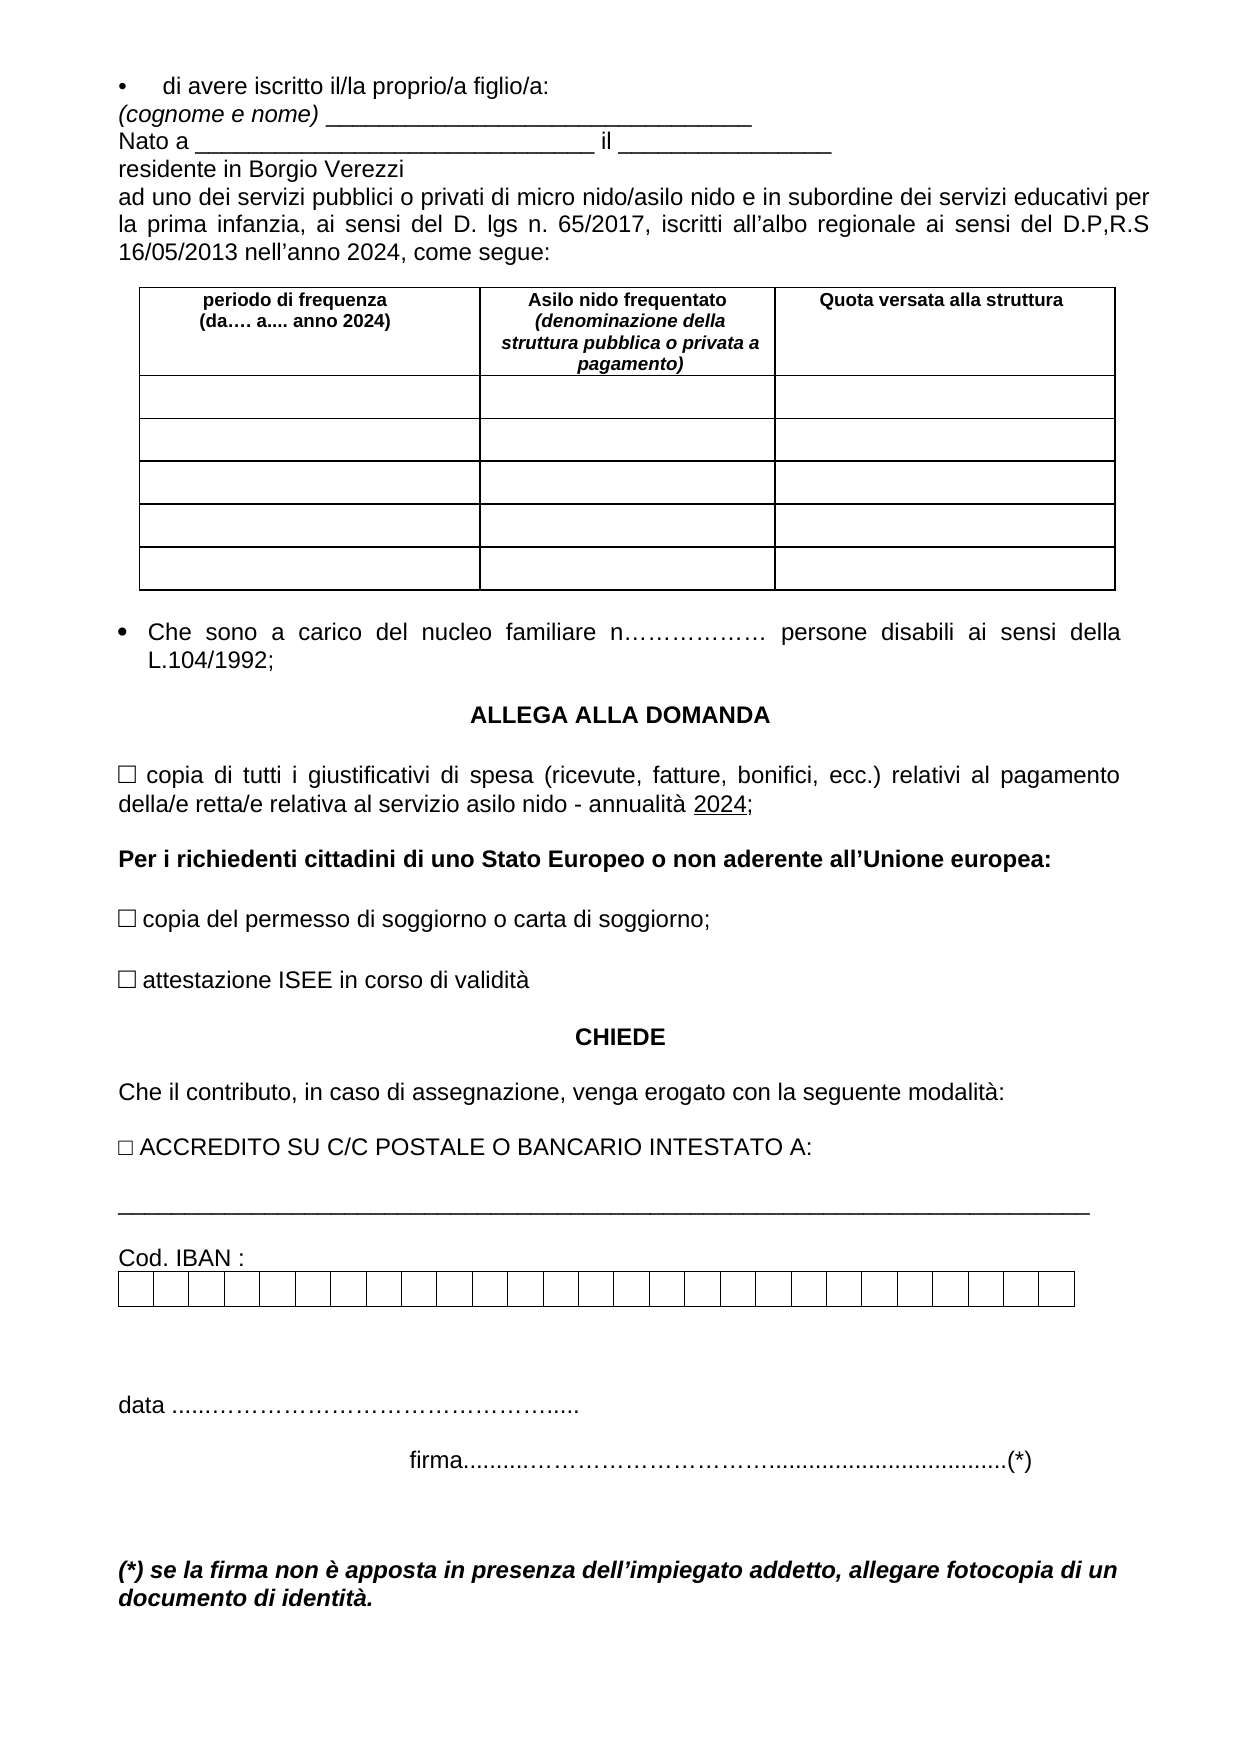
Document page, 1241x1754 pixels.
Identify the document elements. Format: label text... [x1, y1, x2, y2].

table_header [579, 1272, 613, 1306]
text • di avere iscritto il/la proprio/a figlio/a: [118, 72, 1122, 99]
table_cell [481, 505, 774, 546]
table_header periodo di frequenza (da…. a.... anno 2024) [140, 288, 479, 374]
table_cell [776, 419, 1114, 460]
table_header [367, 1272, 401, 1306]
table_header [189, 1272, 224, 1306]
table_header [437, 1272, 472, 1306]
text Nato a ______________________________ il ________________ [118, 127, 1152, 155]
table_header [508, 1272, 543, 1306]
table_header [969, 1272, 1003, 1306]
table_header Asilo nido frequentato (denominazione della struttura pubblica o privata a pagamento) [481, 288, 774, 374]
text Cod. IBAN : [118, 1243, 1122, 1271]
table_header [756, 1272, 791, 1306]
table_header [862, 1272, 897, 1306]
table_header [473, 1272, 507, 1306]
text (cognome e nome) ________________________________ [118, 99, 1122, 127]
table_cell [776, 548, 1114, 589]
table_cell [481, 548, 774, 589]
text □ attestazione ISEE in corso di validità [118, 961, 1122, 995]
table_cell [140, 462, 479, 503]
text □ copia del permesso di soggiorno o carta di soggiorno; [118, 900, 1122, 934]
table_header [1004, 1272, 1038, 1306]
table_header [296, 1272, 330, 1306]
table_cell [776, 505, 1114, 546]
table_header [225, 1272, 259, 1306]
table_header [119, 1272, 153, 1306]
text □ copia di tutti i giustificativi di spesa (ricevute, fatture, bonifici, ecc.) relativi al pagamento della/e retta/e relativa al servizio asilo nido - annualità 2024; [118, 756, 1122, 817]
table_header [898, 1272, 932, 1306]
text (*) se la firma non è apposta in presenza dell’impiegato addetto, allegare fotocopia di un documento di identità. [118, 1556, 1122, 1611]
text ad uno dei servizi pubblici o privati di micro nido/asilo nido e in subordine dei servizi educativi per la prima infanzia, ai sensi del D. lgs n. 65/2017, iscritti all’albo regionale ai sensi del D.P,R.S 16/05/2013 nell’anno 2024, come segue: [118, 182, 1152, 265]
text □ ACCREDITO SU C/C POSTALE O BANCARIO INTESTATO A: [118, 1133, 1122, 1161]
text _________________________________________________________________________ [118, 1188, 1122, 1216]
table_cell [140, 376, 479, 417]
table_header [827, 1272, 861, 1306]
table_header [260, 1272, 295, 1306]
table_header [331, 1272, 366, 1306]
table_cell [481, 419, 774, 460]
table_header [792, 1272, 826, 1306]
table_header [402, 1272, 436, 1306]
table_header [614, 1272, 649, 1306]
table_header [721, 1272, 755, 1306]
table_cell [140, 548, 479, 589]
table_cell [140, 505, 479, 546]
text Per i richiedenti cittadini di uno Stato Europeo o non aderente all’Unione europea: [118, 845, 1122, 873]
text residente in Borgio Verezzi [118, 155, 1152, 182]
table_header [1039, 1272, 1074, 1306]
text data ......……………………………………..... [118, 1391, 1122, 1418]
list Che sono a carico del nucleo familiare n……………… persone disabili ai sensi della L.104/1992; [118, 618, 1122, 673]
table_header Quota versata alla struttura [776, 288, 1114, 374]
text CHIEDE [118, 1023, 1122, 1050]
text ALLEGA ALLA DOMANDA [118, 701, 1122, 729]
text Che il contributo, in caso di assegnazione, venga erogato con la seguente modalità: [118, 1078, 1122, 1105]
table_header [650, 1272, 684, 1306]
table_header [154, 1272, 188, 1306]
table_cell [481, 376, 774, 417]
text firma..........…………………………....................................(*) [118, 1446, 1122, 1473]
table_header [544, 1272, 578, 1306]
table_cell [481, 462, 774, 503]
table_cell [140, 419, 479, 460]
table_cell [776, 376, 1114, 417]
table_header [933, 1272, 968, 1306]
table_header [685, 1272, 720, 1306]
table_cell [776, 462, 1114, 503]
